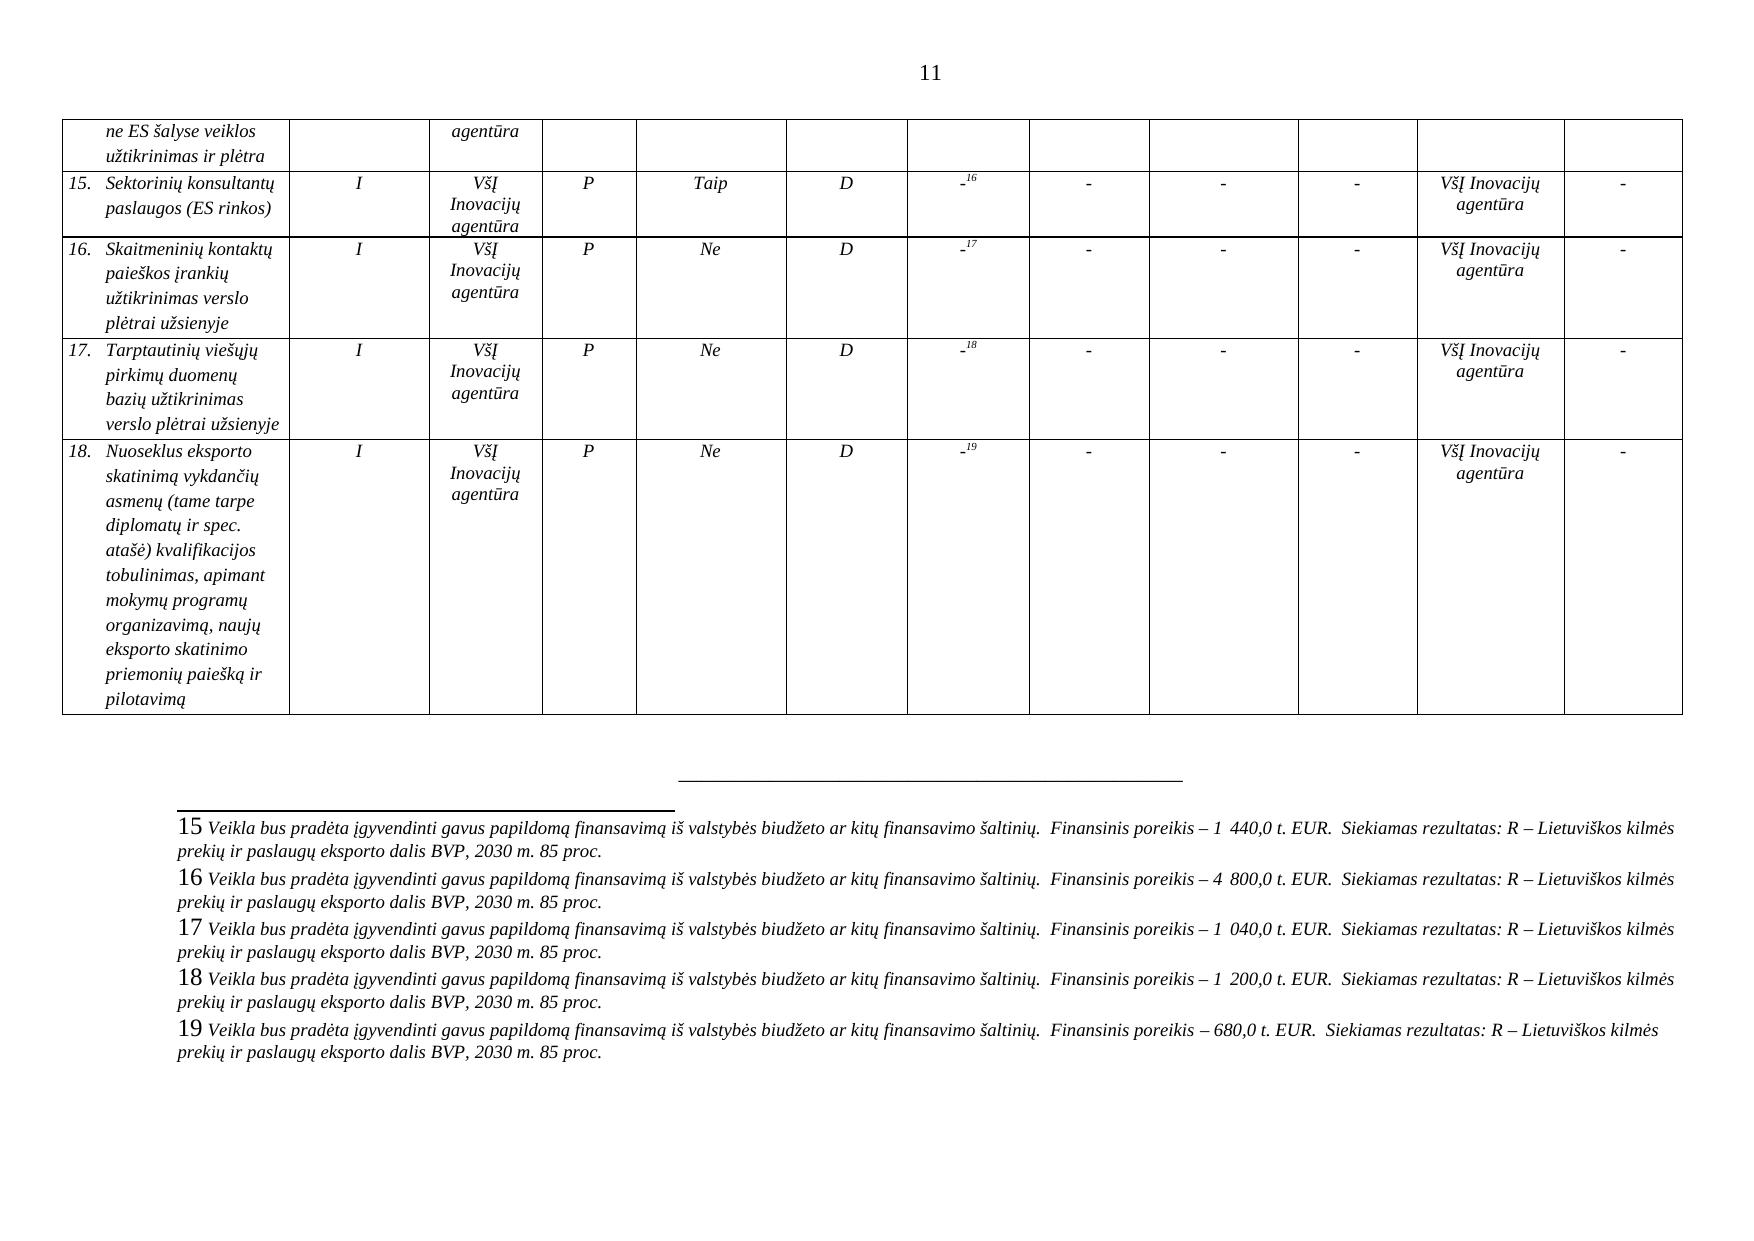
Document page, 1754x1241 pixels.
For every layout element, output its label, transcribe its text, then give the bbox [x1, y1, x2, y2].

table_cell P [543, 339, 636, 439]
table_cell D [787, 238, 907, 338]
table_cell - [1299, 120, 1417, 171]
table_cell P [543, 172, 636, 236]
table_cell Ne [637, 238, 786, 338]
table_cell - [1150, 339, 1298, 439]
table_cell - [1299, 172, 1417, 236]
table_cell [290, 120, 429, 171]
table_cell - [1150, 120, 1298, 171]
table_cell agentūra [430, 120, 542, 171]
table_cell [637, 120, 786, 171]
table_cell - [1030, 440, 1149, 714]
table_cell 18. Nuoseklus eksporto skatinimą vykdančių asmenų (tame tarpe diplomatų ir spec. atašė) kvalifikacijos tobulinimas, apimant mokymų programų organizavimą, naujų eksporto skatinimo priemonių paiešką ir pilotavimą [63, 440, 289, 714]
table_cell - [1565, 339, 1682, 439]
table_cell - [1030, 339, 1149, 439]
table_cell I [290, 440, 429, 714]
text ____________________________________________ [177, 758, 1683, 784]
table_cell - [1150, 172, 1298, 236]
table_cell Ne [637, 440, 786, 714]
table_cell Taip [637, 172, 786, 236]
table_cell P [543, 238, 636, 338]
table_cell D [787, 339, 907, 439]
table_cell - [1299, 440, 1417, 714]
table_cell 16. Skaitmeninių kontaktų paieškos įrankių užtikrinimas verslo plėtrai užsienyje [63, 238, 289, 338]
table_cell VšĮ Inovacijų agentūra [1418, 440, 1564, 714]
table_cell - [908, 238, 1029, 338]
table_cell - [1299, 339, 1417, 439]
table_cell I [290, 339, 429, 439]
table_cell I [290, 238, 429, 338]
table_cell VšĮ Inovacijų agentūra [1418, 339, 1564, 439]
table_cell - [1565, 238, 1682, 338]
table_cell - [1299, 238, 1417, 338]
table_cell Ne [637, 339, 786, 439]
table_cell 17. Tarptautinių viešųjų pirkimų duomenų bazių užtikrinimas verslo plėtrai užsienyje [63, 339, 289, 439]
table_cell 15. Sektorinių konsultantų paslaugos (ES rinkos) [63, 172, 289, 236]
table_cell [543, 120, 636, 171]
table_cell - [1030, 172, 1149, 236]
table_cell - [1565, 120, 1682, 171]
table_cell D [787, 440, 907, 714]
table_cell - [1565, 172, 1682, 236]
table_cell VšĮ Inovacijų agentūra [1418, 172, 1564, 236]
table_cell - [1150, 238, 1298, 338]
table_cell I [290, 172, 429, 236]
table_cell VšĮ Inovacijų agentūra [430, 339, 542, 439]
table_cell VšĮ Inovacijų agentūra [430, 172, 542, 236]
table_cell D [787, 172, 907, 236]
table_cell ne ES šalyse veiklos užtikrinimas ir plėtra [63, 120, 289, 171]
table_cell VšĮ Inovacijų agentūra [430, 238, 542, 338]
table_cell VšĮ Inovacijų agentūra [430, 440, 542, 714]
table_cell - [1150, 440, 1298, 714]
table_cell [787, 120, 907, 171]
table_cell - [908, 440, 1029, 714]
table_cell - [908, 172, 1029, 236]
table_cell - [1030, 120, 1149, 171]
table_cell - [1030, 238, 1149, 338]
table_cell - [908, 339, 1029, 439]
table_cell - [1565, 440, 1682, 714]
table_cell [1418, 120, 1564, 171]
table_cell VšĮ Inovacijų agentūra [1418, 238, 1564, 338]
table_cell P [543, 440, 636, 714]
table_cell - [908, 120, 1029, 171]
